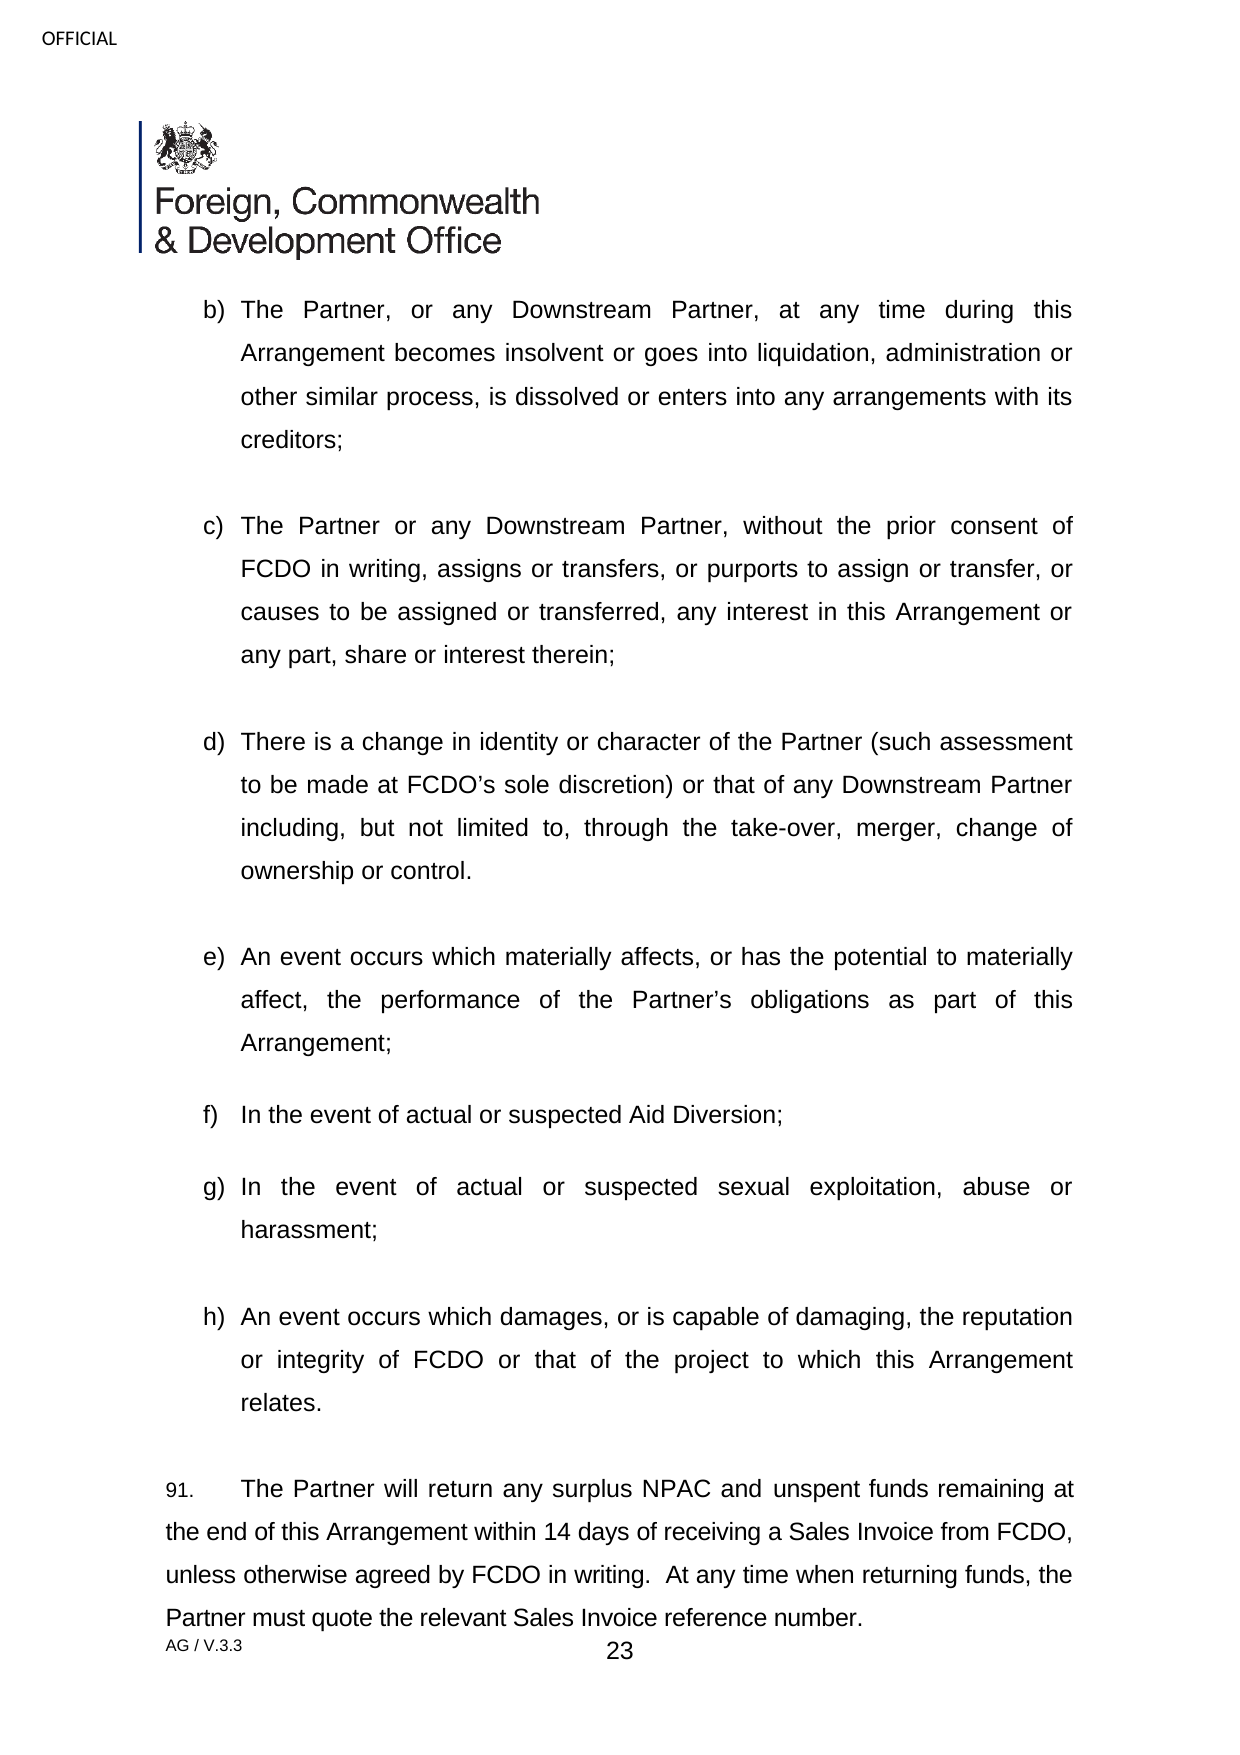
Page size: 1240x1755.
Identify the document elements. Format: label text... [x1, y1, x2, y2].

list The Partner, or any Downstream Partner, at any time during this Arrangement becomes insolvent or goes into liquidation, administration or other similar process, is dissolved or enters into any arrangements with its creditors; [203, 295, 1074, 453]
list There is a change in identity or character of the Partner (such assessment to be made at FCDO’s sole discretion) or that of any Downstream Partner including, but not limited to, through the take-over, merger, change of ownership or control. [203, 727, 1074, 885]
list An event occurs which materially affects, or has the potential to materially affect, the performance of the Partner’s obligations as part of this Arrangement; [203, 942, 1074, 1057]
list In the event of actual or suspected sexual exploitation, abuse or harassment; [203, 1172, 1074, 1244]
list An event occurs which damages, or is capable of damaging, the reputation or integrity of FCDO or that of the project to which this Arrangement relates. [203, 1302, 1074, 1417]
list The Partner or any Downstream Partner, without the prior consent of FCDO in writing, assigns or transfers, or purports to assign or transfer, or causes to be assigned or transferred, any interest in this Arrangement or any part, share or interest therein; [203, 511, 1074, 669]
list The Partner will return any surplus NPAC and unspent funds remaining at the end of this Arrangement within 14 days of receiving a Sales Invoice from FCDO, unless otherwise agreed by FCDO in writing. At any time when returning funds, the Partner must quote the relevant Sales Invoice reference number. [165, 1474, 1074, 1632]
list In the event of actual or suspected Aid Diversion; [203, 1100, 1074, 1129]
